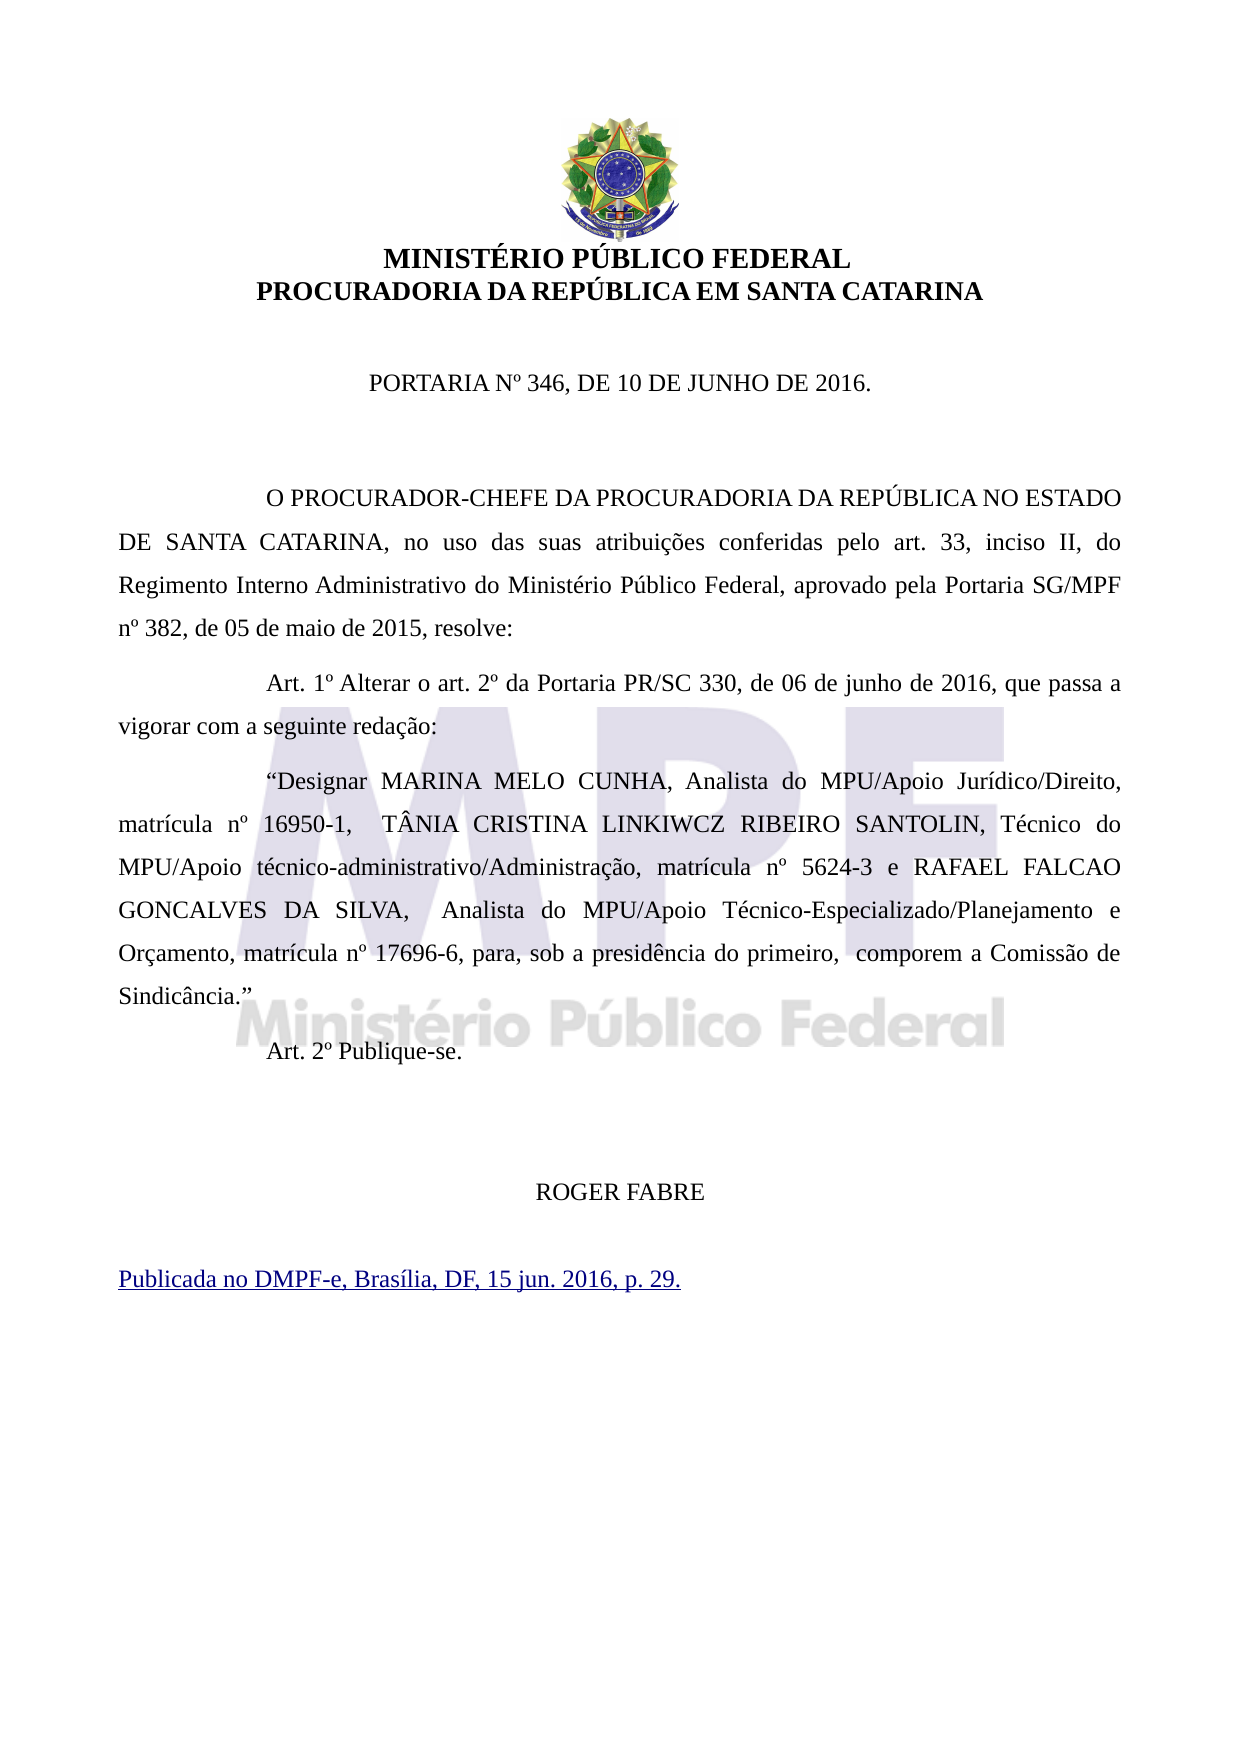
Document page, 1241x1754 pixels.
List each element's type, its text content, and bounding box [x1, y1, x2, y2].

text Art. 1º Alterar o art. 2º da Portaria PR/SC 330, de 06 de junho de 2016, que passa a vigorar com a seguinte redação: [118, 668, 1122, 740]
picture [236, 740, 1004, 766]
text ROGER FABRE [118, 1177, 1122, 1206]
text Publicada no DMPF-e, Brasília, DF, 15 jun. 2016, p. 29. [118, 1264, 1122, 1292]
text PORTARIA Nº 346, DE 10 DE JUNHO DE 2016. [118, 368, 1122, 397]
text O PROCURADOR-CHEFE DA PROCURADORIA DA REPÚBLICA NO ESTADO DE SANTA CATARINA, no uso das suas atribuições conferidas pelo art. 33, inciso II, do Regimento Interno Administrativo do Ministério Público Federal, aprovado pela Portaria SG/MPF nº 382, de 05 de maio de 2015, resolve: [118, 483, 1122, 642]
text PROCURADORIA DA REPÚBLICA EM SANTA CATARINA [118, 275, 1122, 306]
text Art. 2º Publique-se. [118, 1036, 1122, 1065]
text “Designar MARINA MELO CUNHA, Analista do MPU/Apoio Jurídico/Direito, matrícula nº 16950-1, TÂNIA CRISTINA LINKIWCZ RIBEIRO SANTOLIN, Técnico do MPU/Apoio técnico-administrativo/Administração, matrícula nº 5624-3 e RAFAEL FALCAO GONCALVES DA SILVA, Analista do MPU/Apoio Técnico-Especializado/Planejamento e Orçamento, matrícula nº 17696-6, para, sob a presidência do primeiro, comporem a Comissão de Sindicância.” [118, 766, 1122, 1010]
picture [236, 1010, 1004, 1036]
text MINISTÉRIO PÚBLICO FEDERAL [118, 176, 1122, 275]
